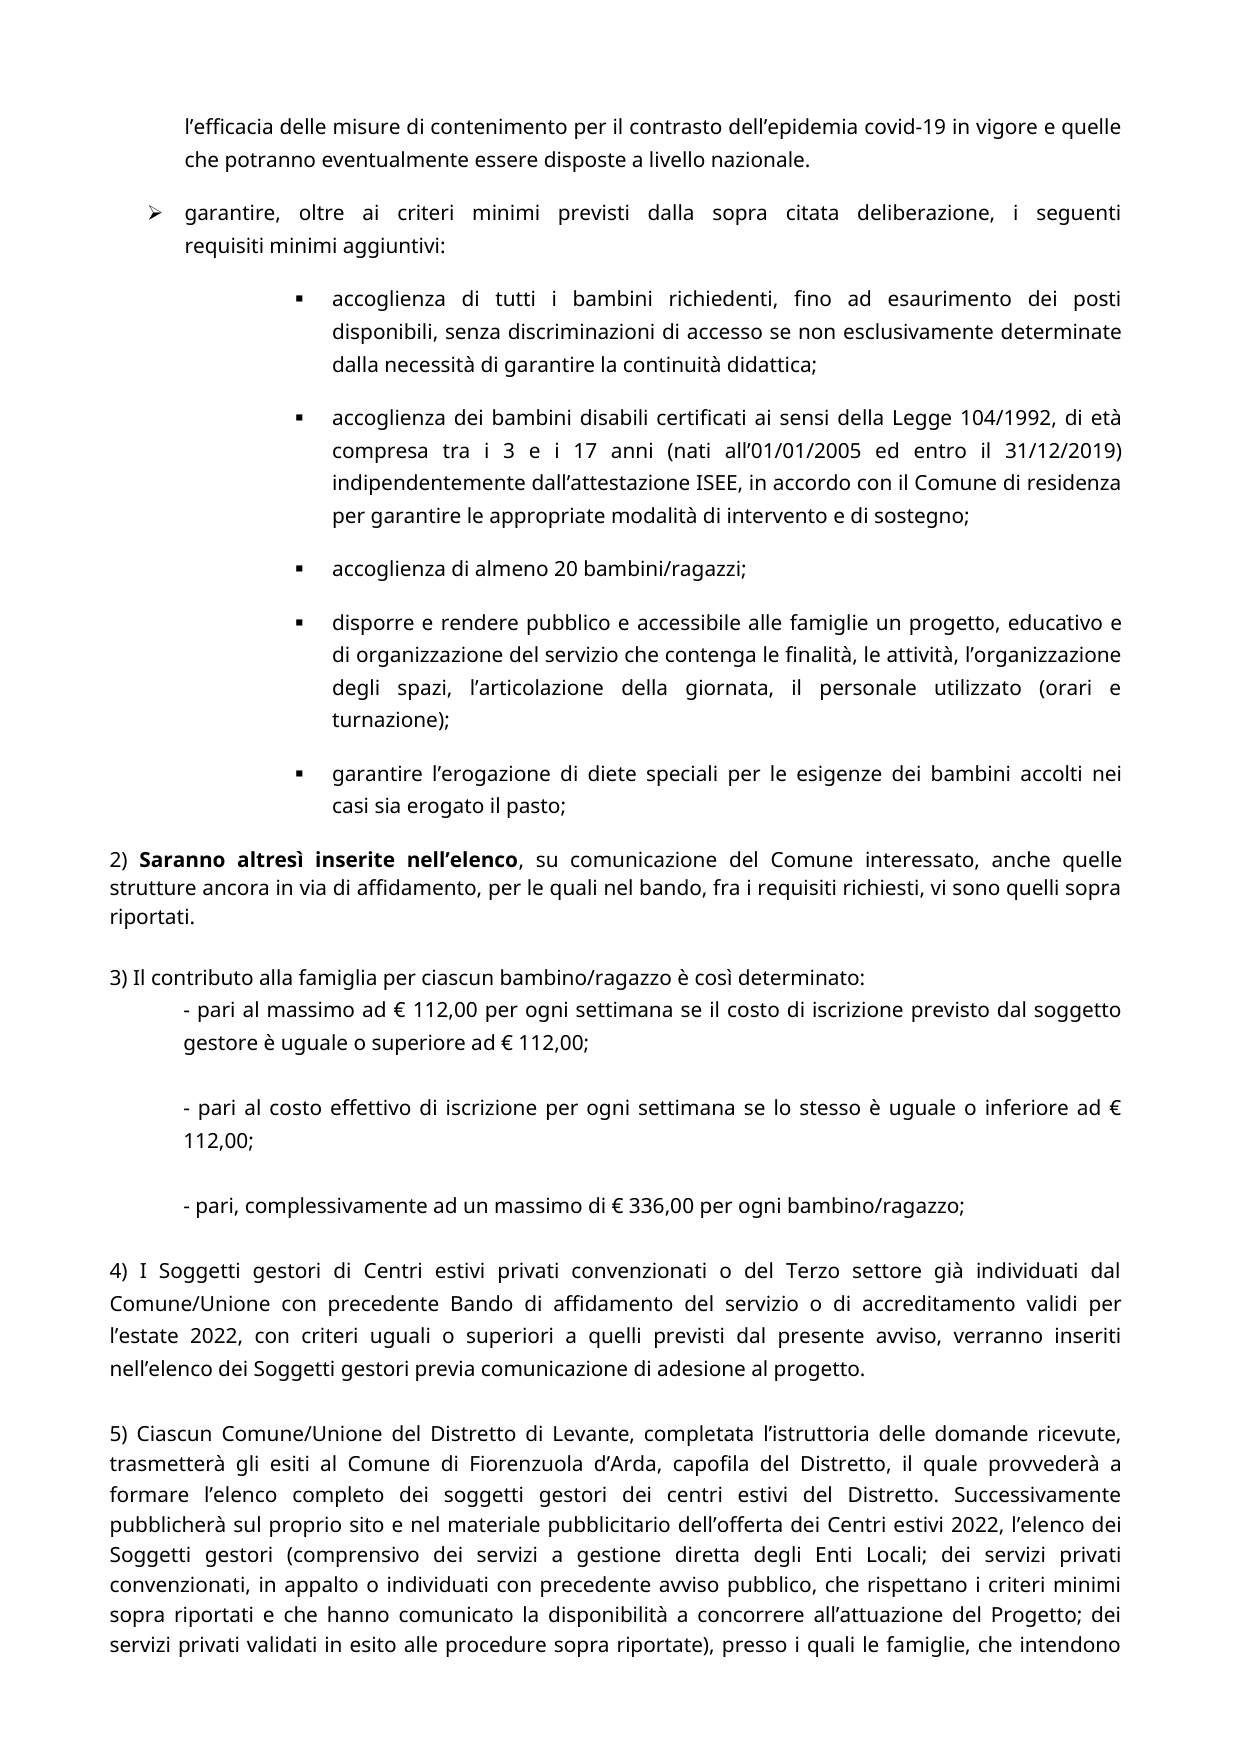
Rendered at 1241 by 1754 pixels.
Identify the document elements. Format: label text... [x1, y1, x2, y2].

text 2) Saranno altresì inserite nell’elenco, su comunicazione del Comune interessato, anche quelle strutture ancora in via di affidamento, per le quali nel bando, fra i requisiti richiesti, vi sono quelli sopra riportati. [109, 845, 1123, 930]
list garantire l’erogazione di diete speciali per le esigenze dei bambini accolti nei casi sia erogato il pasto; [294, 759, 1123, 820]
list l’efficacia delle misure di contenimento per il contrasto dell’epidemia covid-19 in vigore e quelle che potranno eventualmente essere disposte a livello nazionale. [147, 112, 1123, 173]
list disporre e rendere pubblico e accessibile alle famiglie un progetto, educativo e di organizzazione del servizio che contenga le finalità, le attività, l’organizzazione degli spazi, l’articolazione della giornata, il personale utilizzato (orari e turnazione); [294, 608, 1123, 734]
text - pari al massimo ad € 112,00 per ogni settimana se il costo di iscrizione previsto dal soggetto gestore è uguale o superiore ad € 112,00; [183, 996, 1123, 1057]
list accoglienza dei bambini disabili certificati ai sensi della Legge 104/1992, di età compresa tra i 3 e i 17 anni (nati all’01/01/2005 ed entro il 31/12/2019) indipendentemente dall’attestazione ISEE, in accordo con il Comune di residenza per garantire le appropriate modalità di intervento e di sostegno; [294, 403, 1123, 529]
list garantire, oltre ai criteri minimi previsti dalla sopra citata deliberazione, i seguenti requisiti minimi aggiuntivi: [147, 198, 1123, 259]
text 3) Il contributo alla famiglia per ciascun bambino/ragazzo è così determinato: [109, 963, 1123, 991]
list accoglienza di almeno 20 bambini/ragazzi; [294, 554, 1123, 583]
list accoglienza di tutti i bambini richiedenti, fino ad esaurimento dei posti disponibili, senza discriminazioni di accesso se non esclusivamente determinate dalla necessità di garantire la continuità didattica; [294, 284, 1123, 378]
text - pari, complessivamente ad un massimo di € 336,00 per ogni bambino/ragazzo; [109, 1191, 1123, 1220]
text 4) I Soggetti gestori di Centri estivi privati convenzionati o del Terzo settore già individuati dal Comune/Unione con precedente Bando di affidamento del servizio o di accreditamento validi per l’estate 2022, con criteri uguali o superiori a quelli previsti dal presente avviso, verranno inseriti nell’elenco dei Soggetti gestori previa comunicazione di adesione al progetto. [109, 1256, 1123, 1383]
text 5) Ciascun Comune/Unione del Distretto di Levante, completata l’istruttoria delle domande ricevute, trasmetterà gli esiti al Comune di Fiorenzuola d’Arda, capofila del Distretto, il quale provvederà a formare l’elenco completo dei soggetti gestori dei centri estivi del Distretto. Successivamente pubblicherà sul proprio sito e nel materiale pubblicitario dell’offerta dei Centri estivi 2022, l’elenco dei Soggetti gestori (comprensivo dei servizi a gestione diretta degli Enti Locali; dei servizi privati convenzionati, in appalto o individuati con precedente avviso pubblico, che rispettano i criteri minimi sopra riportati e che hanno comunicato la disponibilità a concorrere all’attuazione del Progetto; dei servizi privati validati in esito alle procedure sopra riportate), presso i quali le famiglie, che intendono [109, 1419, 1123, 1659]
text - pari al costo effettivo di iscrizione per ogni settimana se lo stesso è uguale o inferiore ad € 112,00; [183, 1093, 1123, 1154]
